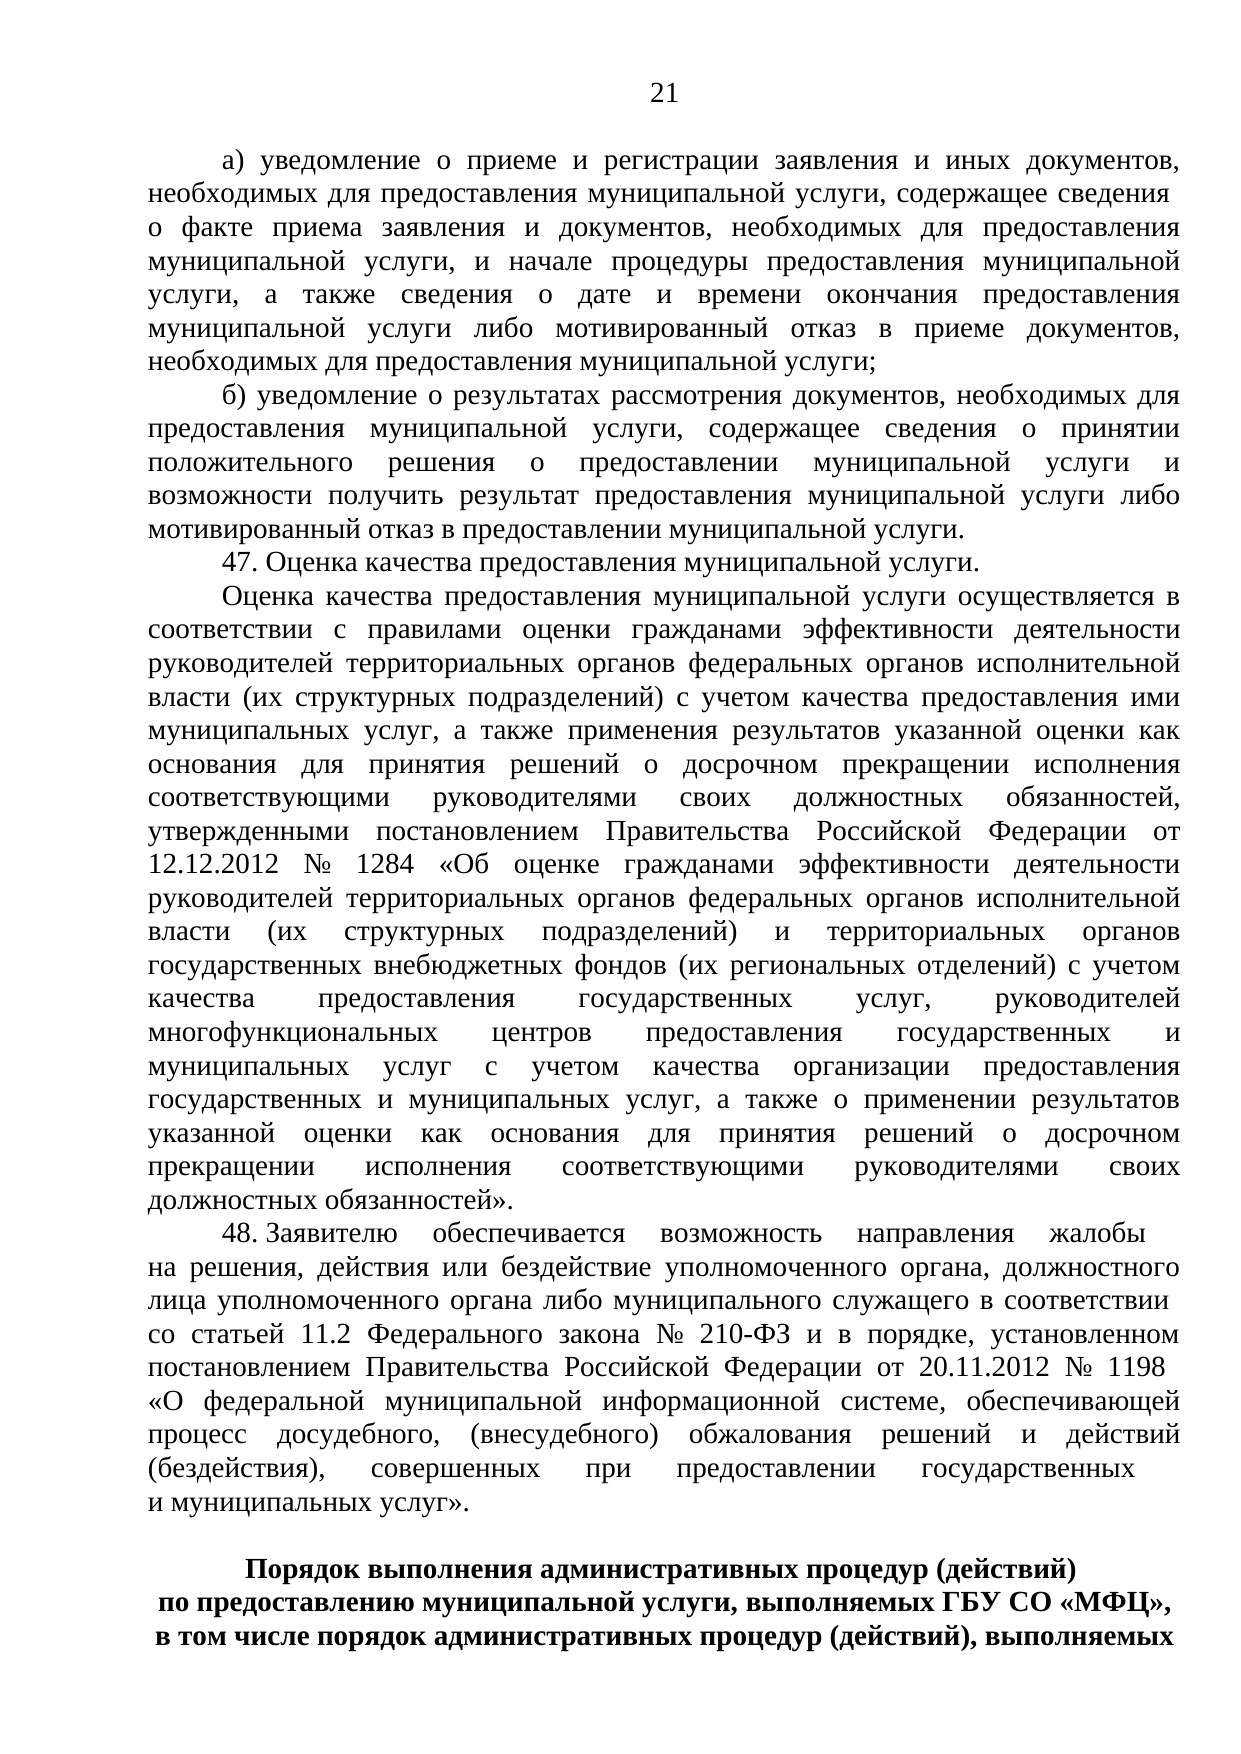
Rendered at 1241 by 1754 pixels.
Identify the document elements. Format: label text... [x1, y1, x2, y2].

text 48. Заявителю обеспечивается возможность направления жалобы на решения, действия или бездействие уполномоченного органа, должностного лица уполномоченного органа либо муниципального служащего в соответствии со статьей 11.2 Федерального закона № 210-ФЗ и в порядке, установленном постановлением Правительства Российской Федерации от 20.11.2012 № 1198 «О федеральной муниципальной информационной системе, обеспечивающей процесс досудебного, (внесудебного) обжалования решений и действий (бездействия), совершенных при предоставлении государственных и муниципальных услуг». [148, 1215, 1181, 1517]
text Оценка качества предоставления муниципальной услуги осуществляется в соответствии с правилами оценки гражданами эффективности деятельности руководителей территориальных органов федеральных органов исполнительной власти (их структурных подразделений) с учетом качества предоставления ими муниципальных услуг, а также применения результатов указанной оценки как основания для принятия решений о досрочном прекращении исполнения соответствующими руководителями своих должностных обязанностей, утвержденными постановлением Правительства Российской Федерации от 12.12.2012 № 1284 «Об оценке гражданами эффективности деятельности руководителей территориальных органов федеральных органов исполнительной власти (их структурных подразделений) и территориальных органов государственных внебюджетных фондов (их региональных отделений) с учетом качества предоставления государственных услуг, руководителей многофункциональных центров предоставления государственных и муниципальных услуг с учетом качества организации предоставления государственных и муниципальных услуг, а также о применении результатов указанной оценки как основания для принятия решений о досрочном прекращении исполнения соответствующими руководителями своих должностных обязанностей». [148, 578, 1181, 1215]
text а) уведомление о приеме и регистрации заявления и иных документов, необходимых для предоставления муниципальной услуги, содержащее сведения о факте приема заявления и документов, необходимых для предоставления муниципальной услуги, и начале процедуры предоставления муниципальной услуги, а также сведения о дате и времени окончания предоставления муниципальной услуги либо мотивированный отказ в приеме документов, необходимых для предоставления муниципальной услуги; [148, 142, 1181, 377]
text Порядок выполнения административных процедур (действий) по предоставлению муниципальной услуги, выполняемых ГБУ СО «МФЦ», в том числе порядок административных процедур (действий), выполняемых [148, 1551, 1181, 1651]
text б) уведомление о результатах рассмотрения документов, необходимых для предоставления муниципальной услуги, содержащее сведения о принятии положительного решения о предоставлении муниципальной услуги и возможности получить результат предоставления муниципальной услуги либо мотивированный отказ в предоставлении муниципальной услуги. [148, 377, 1181, 544]
text 47. Оценка качества предоставления муниципальной услуги. [148, 544, 1181, 578]
